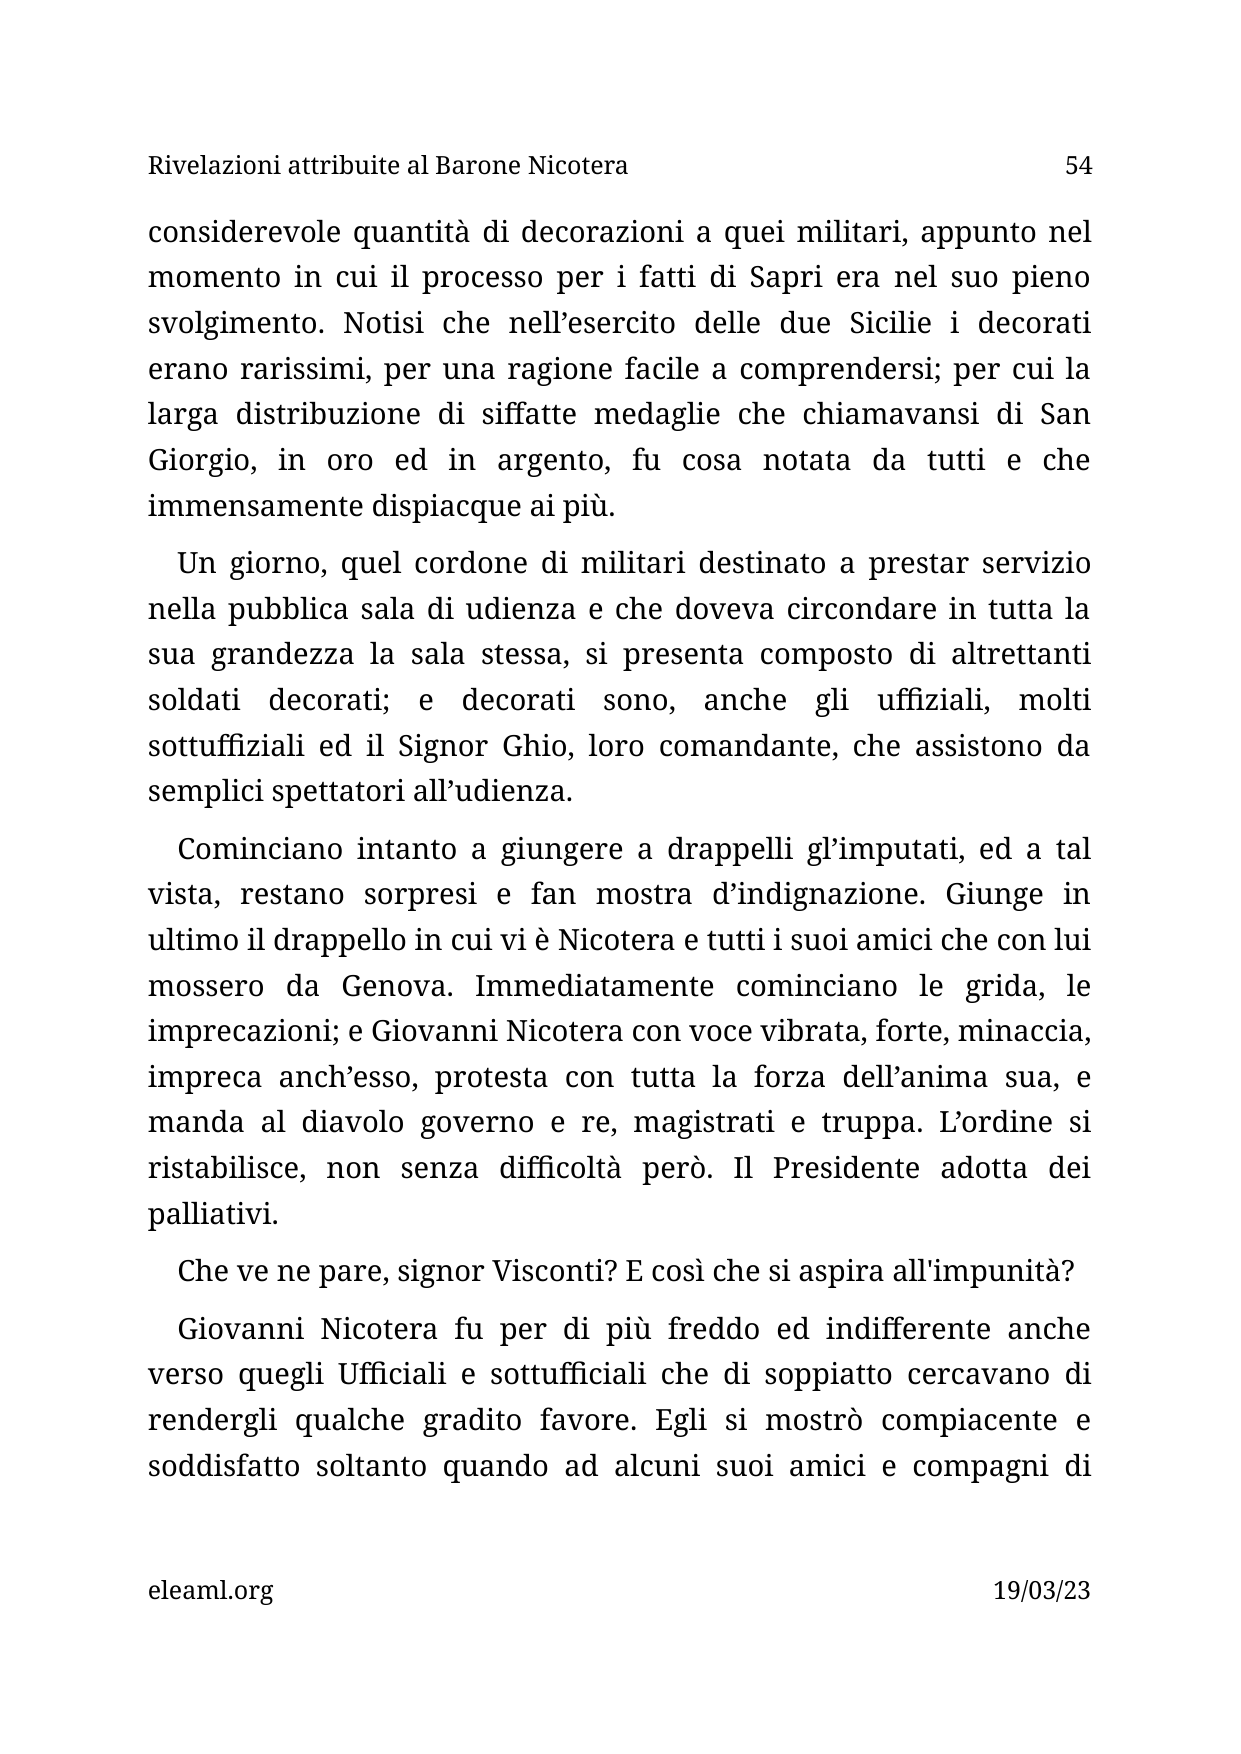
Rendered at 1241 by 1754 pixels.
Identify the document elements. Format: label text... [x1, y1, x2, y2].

text Cominciano intanto a giungere a drappelli gl’imputati, ed a tal vista, restano sorpresi e fan mostra d’indignazione. Giunge in ultimo il drappello in cui vi è Nicotera e tutti i suoi amici che con lui mossero da Genova. Immediatamente cominciano le grida, le imprecazioni; e Giovanni Nicotera con voce vibrata, forte, minaccia, impreca anch’esso, protesta con tutta la forza dell’anima sua, e manda al diavolo governo e re, magistrati e truppa. L’ordine si ristabilisce, non senza difficoltà però. Il Presidente adotta dei palliativi. [148, 828, 1093, 1233]
text Che ve ne pare, signor Visconti? E così che si aspira all'impunità? [148, 1251, 1093, 1290]
text considerevole quantità di decorazioni a quei militari, appunto nel momento in cui il processo per i fatti di Sapri era nel suo pieno svolgimento. Notisi che nell’esercito delle due Sicilie i decorati erano rarissimi, per una ragione facile a comprendersi; per cui la larga distribuzione di siffatte medaglie che chiamavansi di San Giorgio, in oro ed in argento, fu cosa notata da tutti e che immensamente dispiacque ai più. [148, 211, 1093, 524]
text Giovanni Nicotera fu per di più freddo ed indifferente anche verso quegli Ufficiali e sottufficiali che di soppiatto cercavano di rendergli qualche gradito favore. Egli si mostrò compiacente e soddisfatto soltanto quando ad alcuni suoi amici e compagni di [148, 1308, 1093, 1484]
text Un giorno, quel cordone di militari destinato a prestar servizio nella pubblica sala di udienza e che doveva circondare in tutta la sua grandezza la sala stessa, si presenta composto di altrettanti soldati decorati; e decorati sono, anche gli uffiziali, molti sottuffiziali ed il Signor Ghio, loro comandante, che assistono da semplici spettatori all’udienza. [148, 542, 1093, 810]
